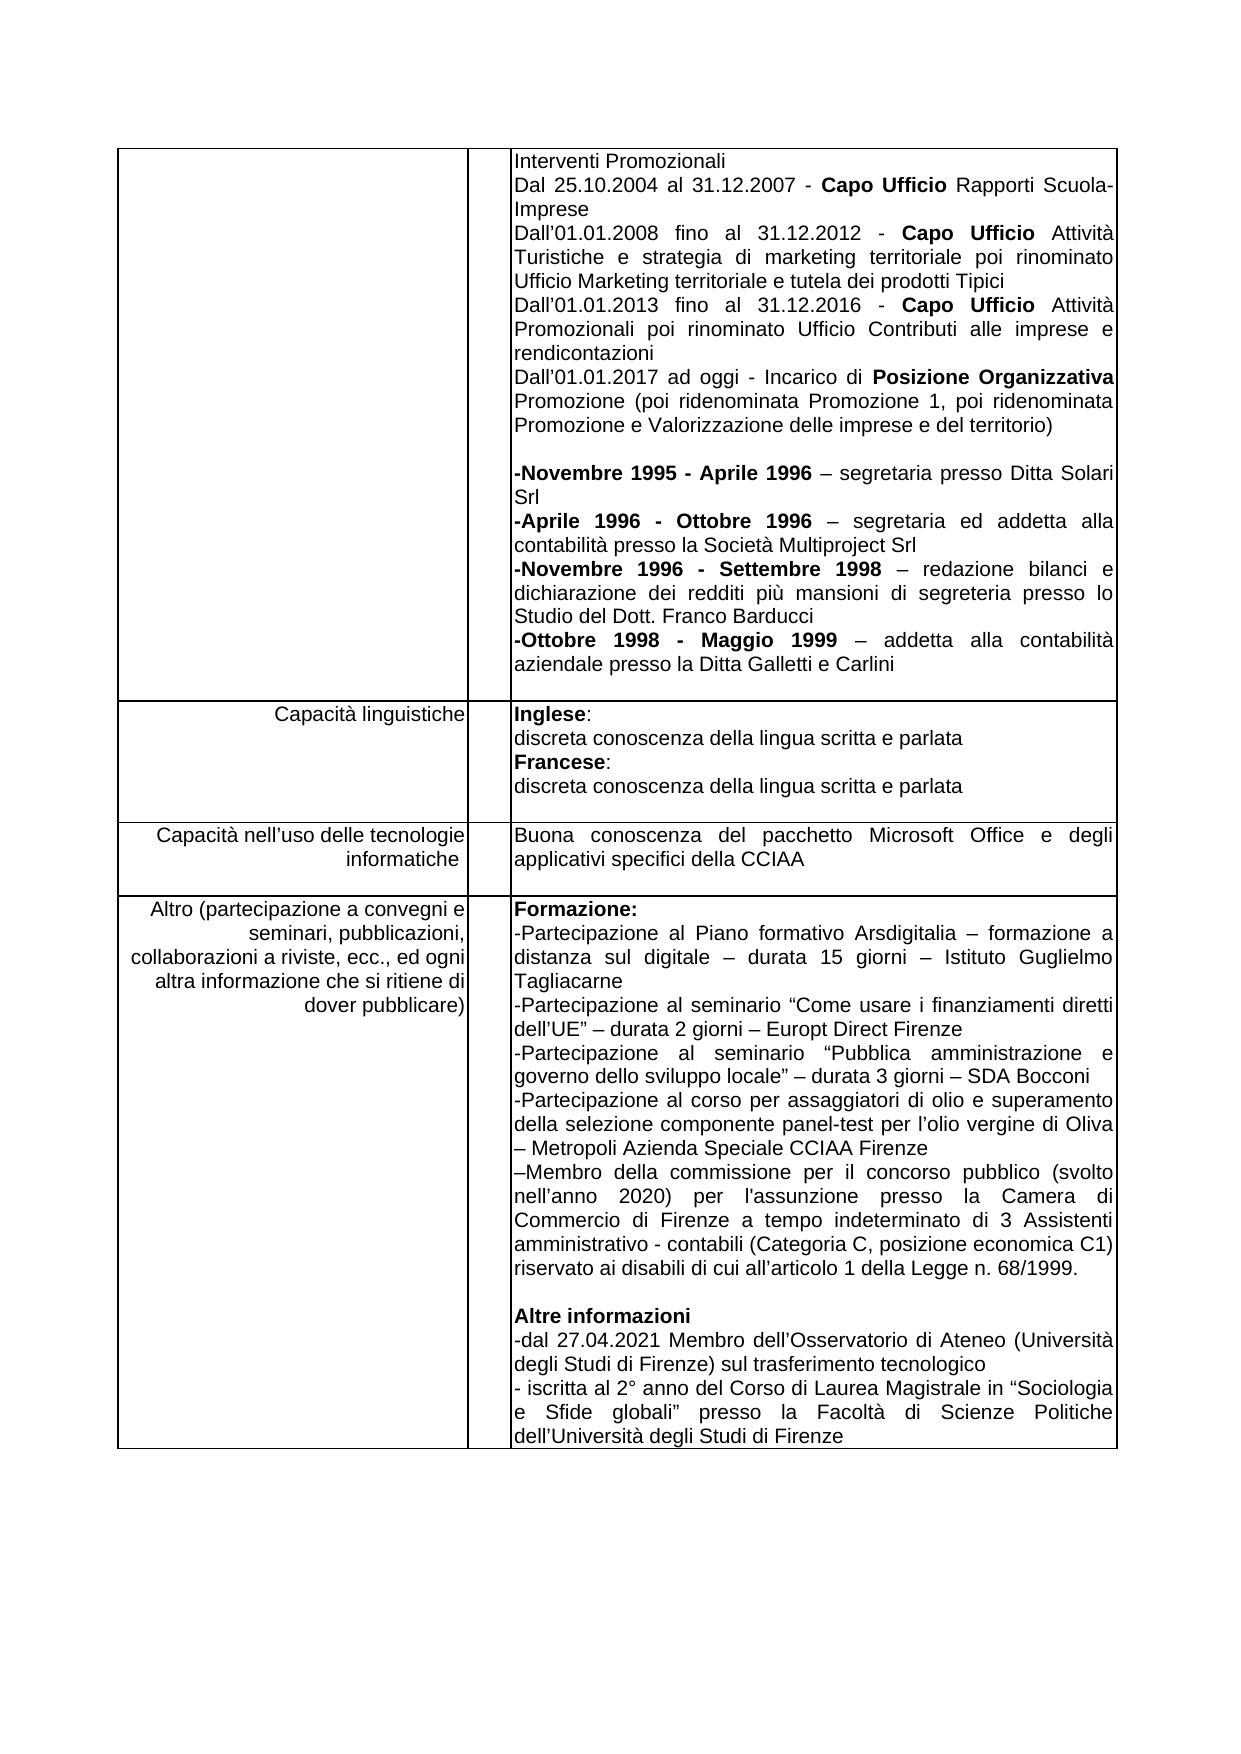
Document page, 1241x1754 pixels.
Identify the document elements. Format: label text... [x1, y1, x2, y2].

table_cell [469, 149, 510, 700]
table_cell Capacità linguistiche [119, 702, 467, 822]
table_cell Interventi Promozionali Dal 25.10.2004 al 31.12.2007 - Capo Ufficio Rapporti Scuola-Imprese Dall’01.01.2008 fino al 31.12.2012 - Capo Ufficio Attività Turistiche e strategia di marketing territoriale poi rinominato Ufficio Marketing territoriale e tutela dei prodotti Tipici Dall’01.01.2013 fino al 31.12.2016 - Capo Ufficio Attività Promozionali poi rinominato Ufficio Contributi alle imprese e rendicontazioni Dall’01.01.2017 ad oggi - Incarico di Posizione Organizzativa Promozione (poi ridenominata Promozione 1, poi ridenominata Promozione e Valorizzazione delle imprese e del territorio) -Novembre 1995 - Aprile 1996 – segretaria presso Ditta Solari Srl -Aprile 1996 - Ottobre 1996 – segretaria ed addetta alla contabilità presso la Società Multiproject Srl -Novembre 1996 - Settembre 1998 – redazione bilanci e dichiarazione dei redditi più mansioni di segreteria presso lo Studio del Dott. Franco Barducci -Ottobre 1998 - Maggio 1999 – addetta alla contabilità aziendale presso la Ditta Galletti e Carlini [512, 149, 1116, 700]
table_cell Buona conoscenza del pacchetto Microsoft Office e degli applicativi specifici della CCIAA [512, 823, 1116, 895]
table_cell Capacità nell’uso delle tecnologie informatiche [119, 823, 467, 895]
table_cell [469, 897, 510, 1448]
table_cell Inglese: discreta conoscenza della lingua scritta e parlata Francese: discreta conoscenza della lingua scritta e parlata [512, 702, 1116, 822]
table_cell [119, 149, 467, 700]
table_cell [469, 823, 510, 895]
table_cell Altro (partecipazione a convegni e seminari, pubblicazioni, collaborazioni a riviste, ecc., ed ogni altra informazione che si ritiene di dover pubblicare) [119, 897, 467, 1448]
table_cell [469, 702, 510, 822]
table_cell Formazione: -Partecipazione al Piano formativo Arsdigitalia – formazione a distanza sul digitale – durata 15 giorni – Istituto Guglielmo Tagliacarne -Partecipazione al seminario “Come usare i finanziamenti diretti dell’UE” – durata 2 giorni – Europt Direct Firenze -Partecipazione al seminario “Pubblica amministrazione e governo dello sviluppo locale” – durata 3 giorni – SDA Bocconi -Partecipazione al corso per assaggiatori di olio e superamento della selezione componente panel-test per l’olio vergine di Oliva – Metropoli Azienda Speciale CCIAA Firenze –Membro della commissione per il concorso pubblico (svolto nell’anno 2020) per l'assunzione presso la Camera di Commercio di Firenze a tempo indeterminato di 3 Assistenti amministrativo - contabili (Categoria C, posizione economica C1) riservato ai disabili di cui all’articolo 1 della Legge n. 68/1999. Altre informazioni -dal 27.04.2021 Membro dell’Osservatorio di Ateneo (Università degli Studi di Firenze) sul trasferimento tecnologico - iscritta al 2° anno del Corso di Laurea Magistrale in “Sociologia e Sfide globali” presso la Facoltà di Scienze Politiche dell’Università degli Studi di Firenze [512, 897, 1116, 1448]
